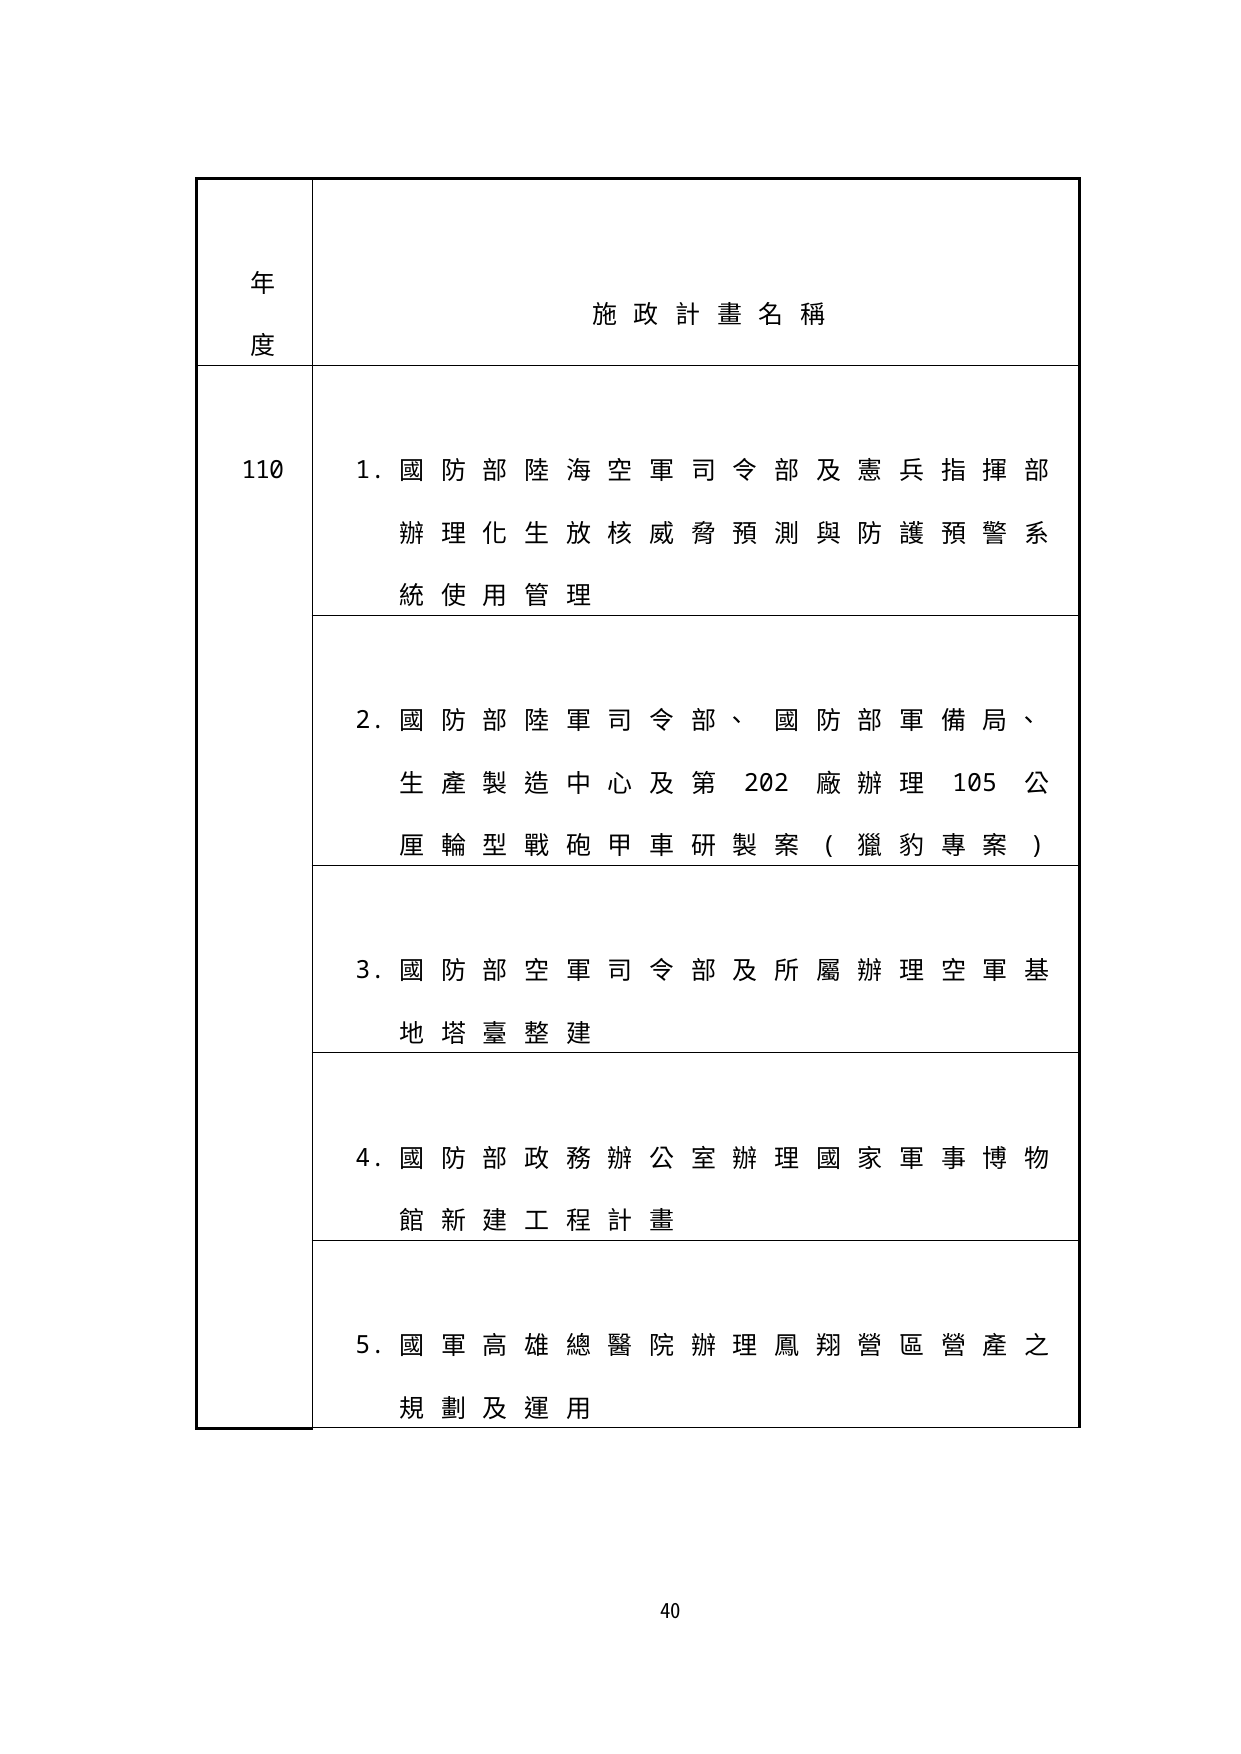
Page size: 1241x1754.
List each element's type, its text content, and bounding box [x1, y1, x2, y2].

table_cell 4.國防部政務辦公室辦理國家軍事博物館新建工程計畫 [313, 1053, 1078, 1240]
table_header 年度 [198, 180, 312, 365]
table_header 施政計畫名稱 [313, 180, 1078, 365]
table_cell 1.國防部陸海空軍司令部及憲兵指揮部辦理化生放核威脅預測與防護預警系統使用管理 [313, 366, 1078, 615]
table_cell 110 [198, 366, 312, 1427]
table_cell 2.國防部陸軍司令部、國防部軍備局、生產製造中心及第202廠辦理105公厘輪型戰砲甲車研製案(獵豹專案) [313, 616, 1078, 865]
table_cell 5.國軍高雄總醫院辦理鳳翔營區營產之規劃及運用 [313, 1241, 1078, 1427]
table_cell 3.國防部空軍司令部及所屬辦理空軍基地塔臺整建 [313, 866, 1078, 1052]
